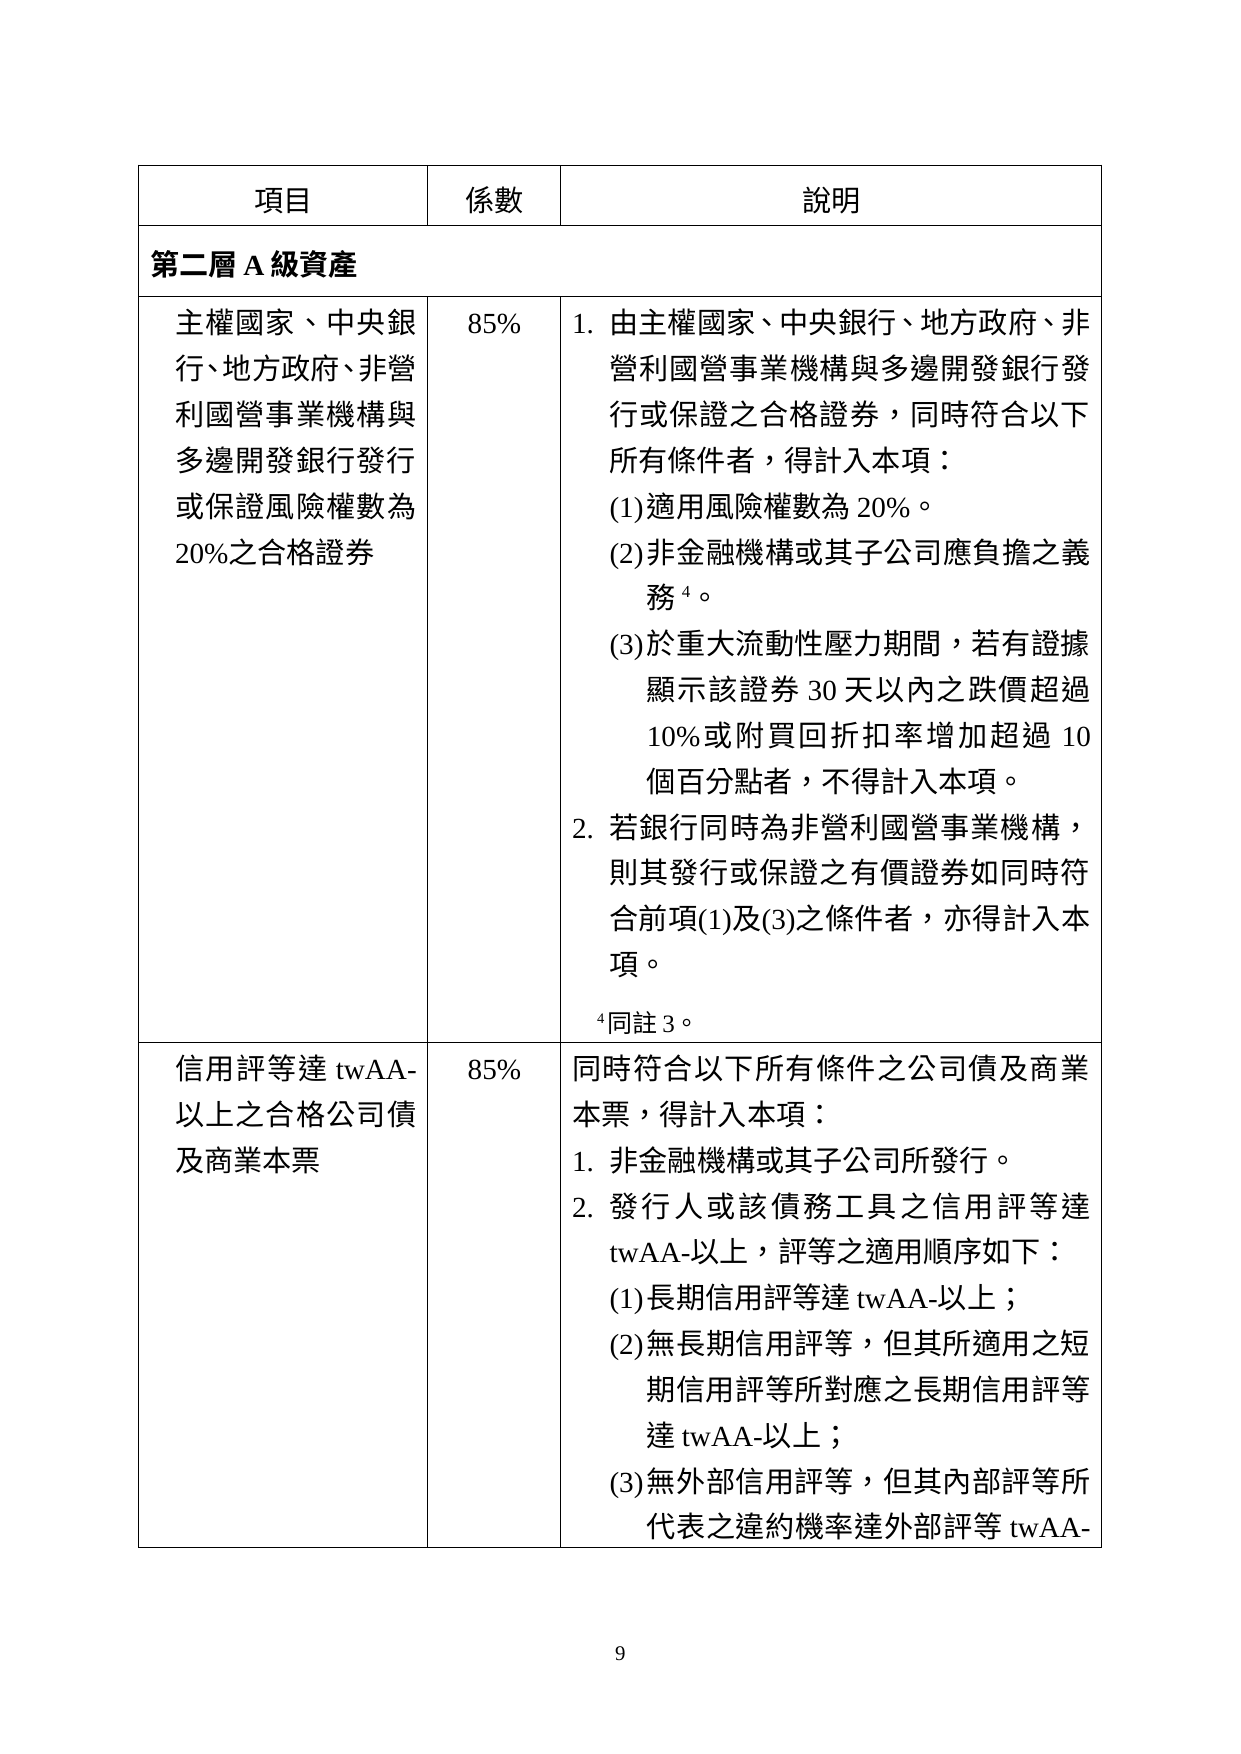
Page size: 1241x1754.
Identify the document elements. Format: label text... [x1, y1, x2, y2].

table_cell 由主權國家、中央銀行、地方政府、非營利國營事業機構與多邊開發銀行發行或保證之合格證券，同時符合以下所有條件者，得計入本項： 適用風險權數為20%。 非金融機構或其子公司應負擔之義務4。 於重大流動性壓力期間，若有證據顯示該證券30天以內之跌價超過10%或附買回折扣率增加超過10個百分點者，不得計入本項。 若銀行同時為非營利國營事業機構，則其發行或保證之有價證券如同時符合前項(1)及(3)之條件者，亦得計入本項。 4同註3。 [561, 297, 1101, 1042]
table_header 項目 [139, 166, 427, 225]
table_cell 信用評等達twAA-以上之合格公司債及商業本票 [139, 1043, 427, 1547]
table_cell 85% [428, 1043, 560, 1547]
table_header 係數 [428, 166, 560, 225]
table_header 說明 [561, 166, 1101, 225]
table_cell 85% [428, 297, 560, 1042]
table_cell 第二層A級資產 [139, 226, 1101, 296]
table_cell 主權國家、中央銀行、地方政府、非營利國營事業機構與多邊開發銀行發行或保證風險權數為20%之合格證券 [139, 297, 427, 1042]
table_cell 同時符合以下所有條件之公司債及商業本票，得計入本項： 非金融機構或其子公司所發行。 發行人或該債務工具之信用評等達twAA-以上，評等之適用順序如下： 長期信用評等達twAA-以上； 無長期信用評等，但其所適用之短期信用評等所對應之長期信用評等達twAA-以上； 無外部信用評等，但其內部評等所代表之違約機率達外部評等twAA-以上。 於重大流動性壓力期間，若有證據顯示該證券30天以內之跌價超過10%或附買回折扣率增加超過10個百分點者，不得計入本項。 [561, 1043, 1101, 1547]
